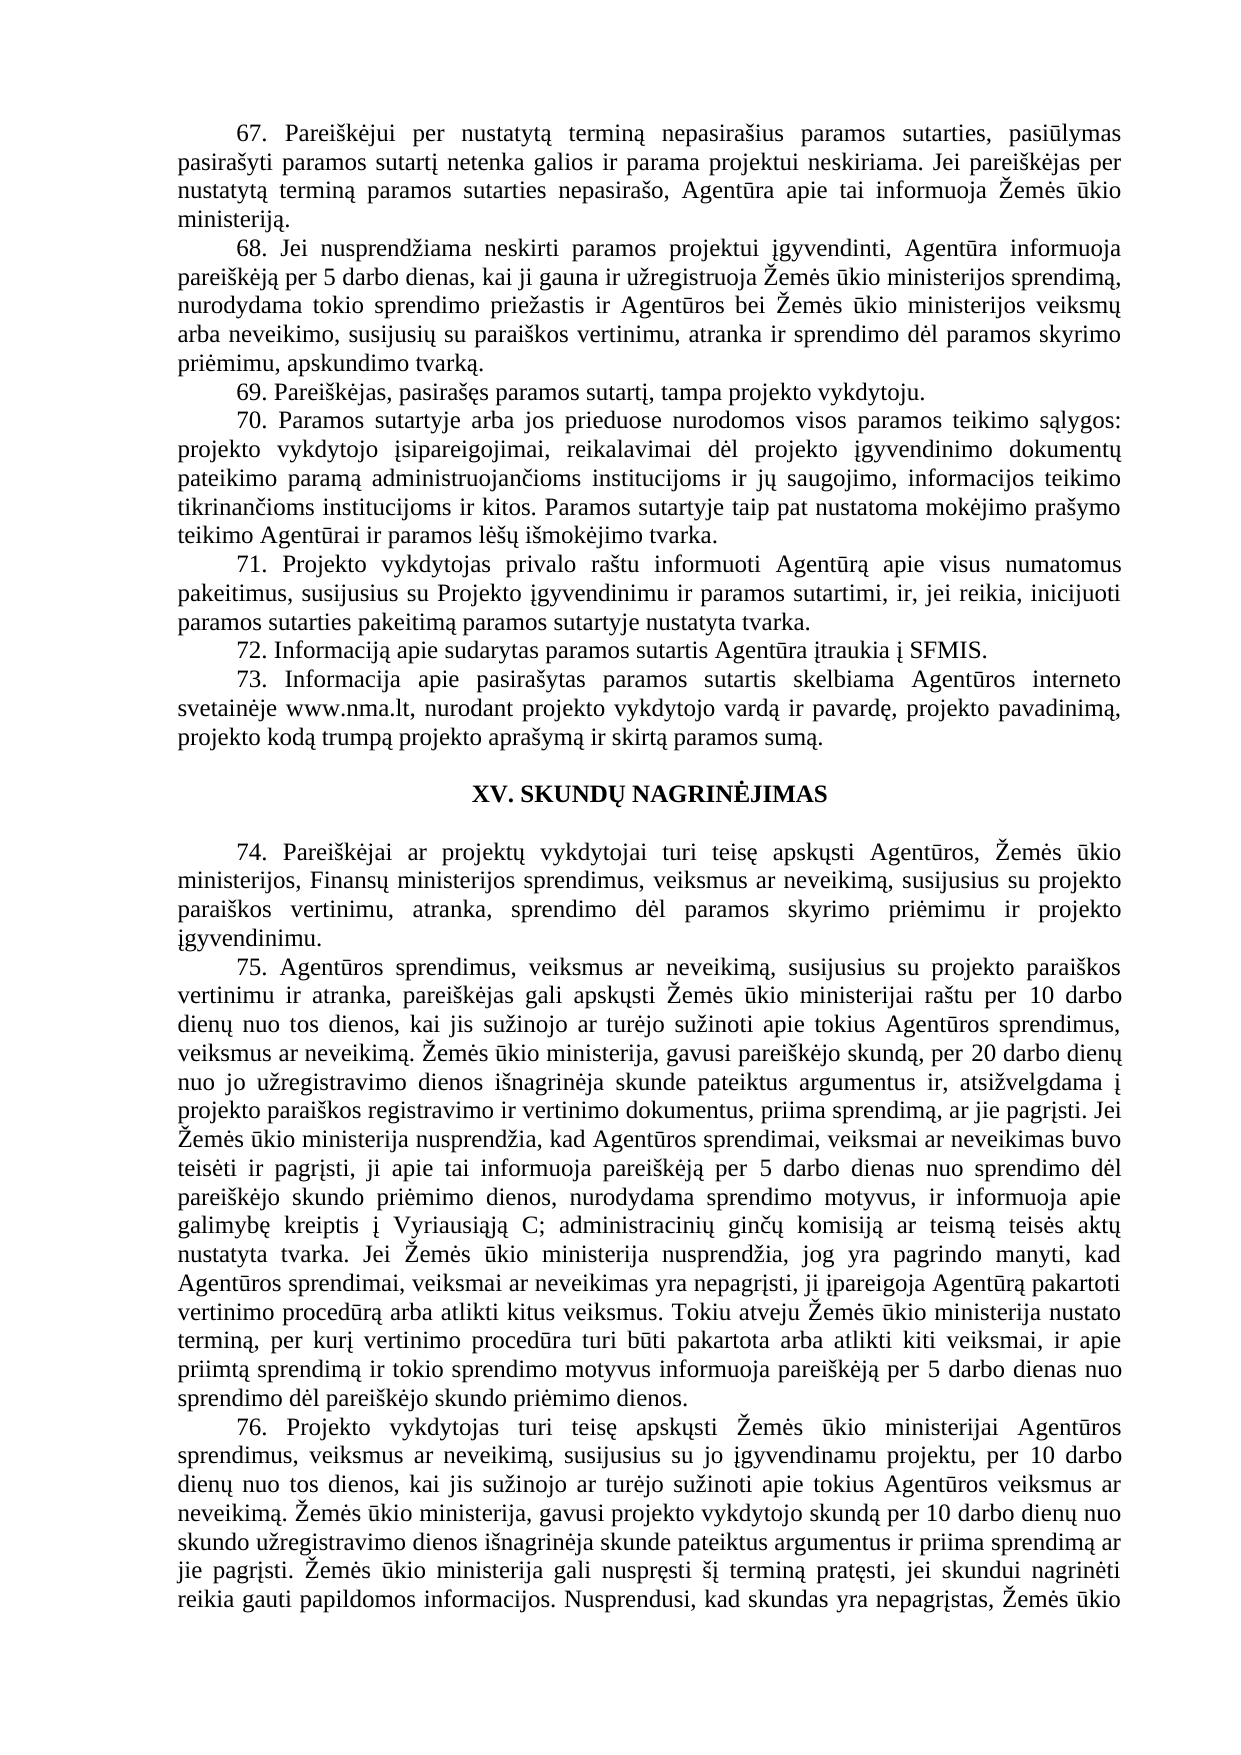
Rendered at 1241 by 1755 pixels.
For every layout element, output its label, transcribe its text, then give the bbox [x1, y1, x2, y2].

text 73. Informacija apie pasirašytas paramos sutartis skelbiama Agentūros interneto svetainėje www.nma.lt, nurodant projekto vykdytojo vardą ir pavardę, projekto pavadinimą, projekto kodą trumpą projekto aprašymą ir skirtą paramos sumą. [177, 664, 1122, 751]
text 75. Agentūros sprendimus, veiksmus ar neveikimą, susijusius su projekto paraiškos vertinimu ir atranka, pareiškėjas gali apskųsti Žemės ūkio ministerijai raštu per 10 darbo dienų nuo tos dienos, kai jis sužinojo ar turėjo sužinoti apie tokius Agentūros sprendimus, veiksmus ar neveikimą. Žemės ūkio ministerija, gavusi pareiškėjo skundą, per 20 darbo dienų nuo jo užregistravimo dienos išnagrinėja skunde pateiktus argumentus ir, atsižvelgdama į projekto paraiškos registravimo ir vertinimo dokumentus, priima sprendimą, ar jie pagrįsti. Jei Žemės ūkio ministerija nusprendžia, kad Agentūros sprendimai, veiksmai ar neveikimas buvo teisėti ir pagrįsti, ji apie tai informuoja pareiškėją per 5 darbo dienas nuo sprendimo dėl pareiškėjo skundo priėmimo dienos, nurodydama sprendimo motyvus, ir informuoja apie galimybę kreiptis į Vyriausiąją C; administracinių ginčų komisiją ar teismą teisės aktų nustatyta tvarka. Jei Žemės ūkio ministerija nusprendžia, jog yra pagrindo manyti, kad Agentūros sprendimai, veiksmai ar neveikimas yra nepagrįsti, ji įpareigoja Agentūrą pakartoti vertinimo procedūrą arba atlikti kitus veiksmus. Tokiu atveju Žemės ūkio ministerija nustato terminą, per kurį vertinimo procedūra turi būti pakartota arba atlikti kiti veiksmai, ir apie priimtą sprendimą ir tokio sprendimo motyvus informuoja pareiškėją per 5 darbo dienas nuo sprendimo dėl pareiškėjo skundo priėmimo dienos. [177, 952, 1122, 1412]
text 68. Jei nusprendžiama neskirti paramos projektui įgyvendinti, Agentūra informuoja pareiškėją per 5 darbo dienas, kai ji gauna ir užregistruoja Žemės ūkio ministerijos sprendimą, nurodydama tokio sprendimo priežastis ir Agentūros bei Žemės ūkio ministerijos veiksmų arba neveikimo, susijusių su paraiškos vertinimu, atranka ir sprendimo dėl paramos skyrimo priėmimu, apskundimo tvarką. [177, 233, 1122, 377]
text 76. Projekto vykdytojas turi teisę apskųsti Žemės ūkio ministerijai Agentūros sprendimus, veiksmus ar neveikimą, susijusius su jo įgyvendinamu projektu, per 10 darbo dienų nuo tos dienos, kai jis sužinojo ar turėjo sužinoti apie tokius Agentūros veiksmus ar neveikimą. Žemės ūkio ministerija, gavusi projekto vykdytojo skundą per 10 darbo dienų nuo skundo užregistravimo dienos išnagrinėja skunde pateiktus argumentus ir priima sprendimą ar jie pagrįsti. Žemės ūkio ministerija gali nuspręsti šį terminą pratęsti, jei skundui nagrinėti reikia gauti papildomos informacijos. Nusprendusi, kad skundas yra nepagrįstas, Žemės ūkio [177, 1412, 1122, 1613]
text 71. Projekto vykdytojas privalo raštu informuoti Agentūrą apie visus numatomus pakeitimus, susijusius su Projekto įgyvendinimu ir paramos sutartimi, ir, jei reikia, inicijuoti paramos sutarties pakeitimą paramos sutartyje nustatyta tvarka. [177, 549, 1122, 636]
text 72. Informaciją apie sudarytas paramos sutartis Agentūra įtraukia į SFMIS. [177, 636, 1122, 664]
text XV. SKUNDŲ NAGRINĖJIMAS [177, 779, 1122, 808]
text 67. Pareiškėjui per nustatytą terminą nepasirašius paramos sutarties, pasiūlymas pasirašyti paramos sutartį netenka galios ir parama projektui neskiriama. Jei pareiškėjas per nustatytą terminą paramos sutarties nepasirašo, Agentūra apie tai informuoja Žemės ūkio ministeriją. [177, 118, 1122, 233]
text 74. Pareiškėjai ar projektų vykdytojai turi teisę apskųsti Agentūros, Žemės ūkio ministerijos, Finansų ministerijos sprendimus, veiksmus ar neveikimą, susijusius su projekto paraiškos vertinimu, atranka, sprendimo dėl paramos skyrimo priėmimu ir projekto įgyvendinimu. [177, 837, 1122, 952]
text 69. Pareiškėjas, pasirašęs paramos sutartį, tampa projekto vykdytoju. [177, 377, 1122, 406]
text 70. Paramos sutartyje arba jos prieduose nurodomos visos paramos teikimo sąlygos: projekto vykdytojo įsipareigojimai, reikalavimai dėl projekto įgyvendinimo dokumentų pateikimo paramą administruojančioms institucijoms ir jų saugojimo, informacijos teikimo tikrinančioms institucijoms ir kitos. Paramos sutartyje taip pat nustatoma mokėjimo prašymo teikimo Agentūrai ir paramos lėšų išmokėjimo tvarka. [177, 406, 1122, 549]
